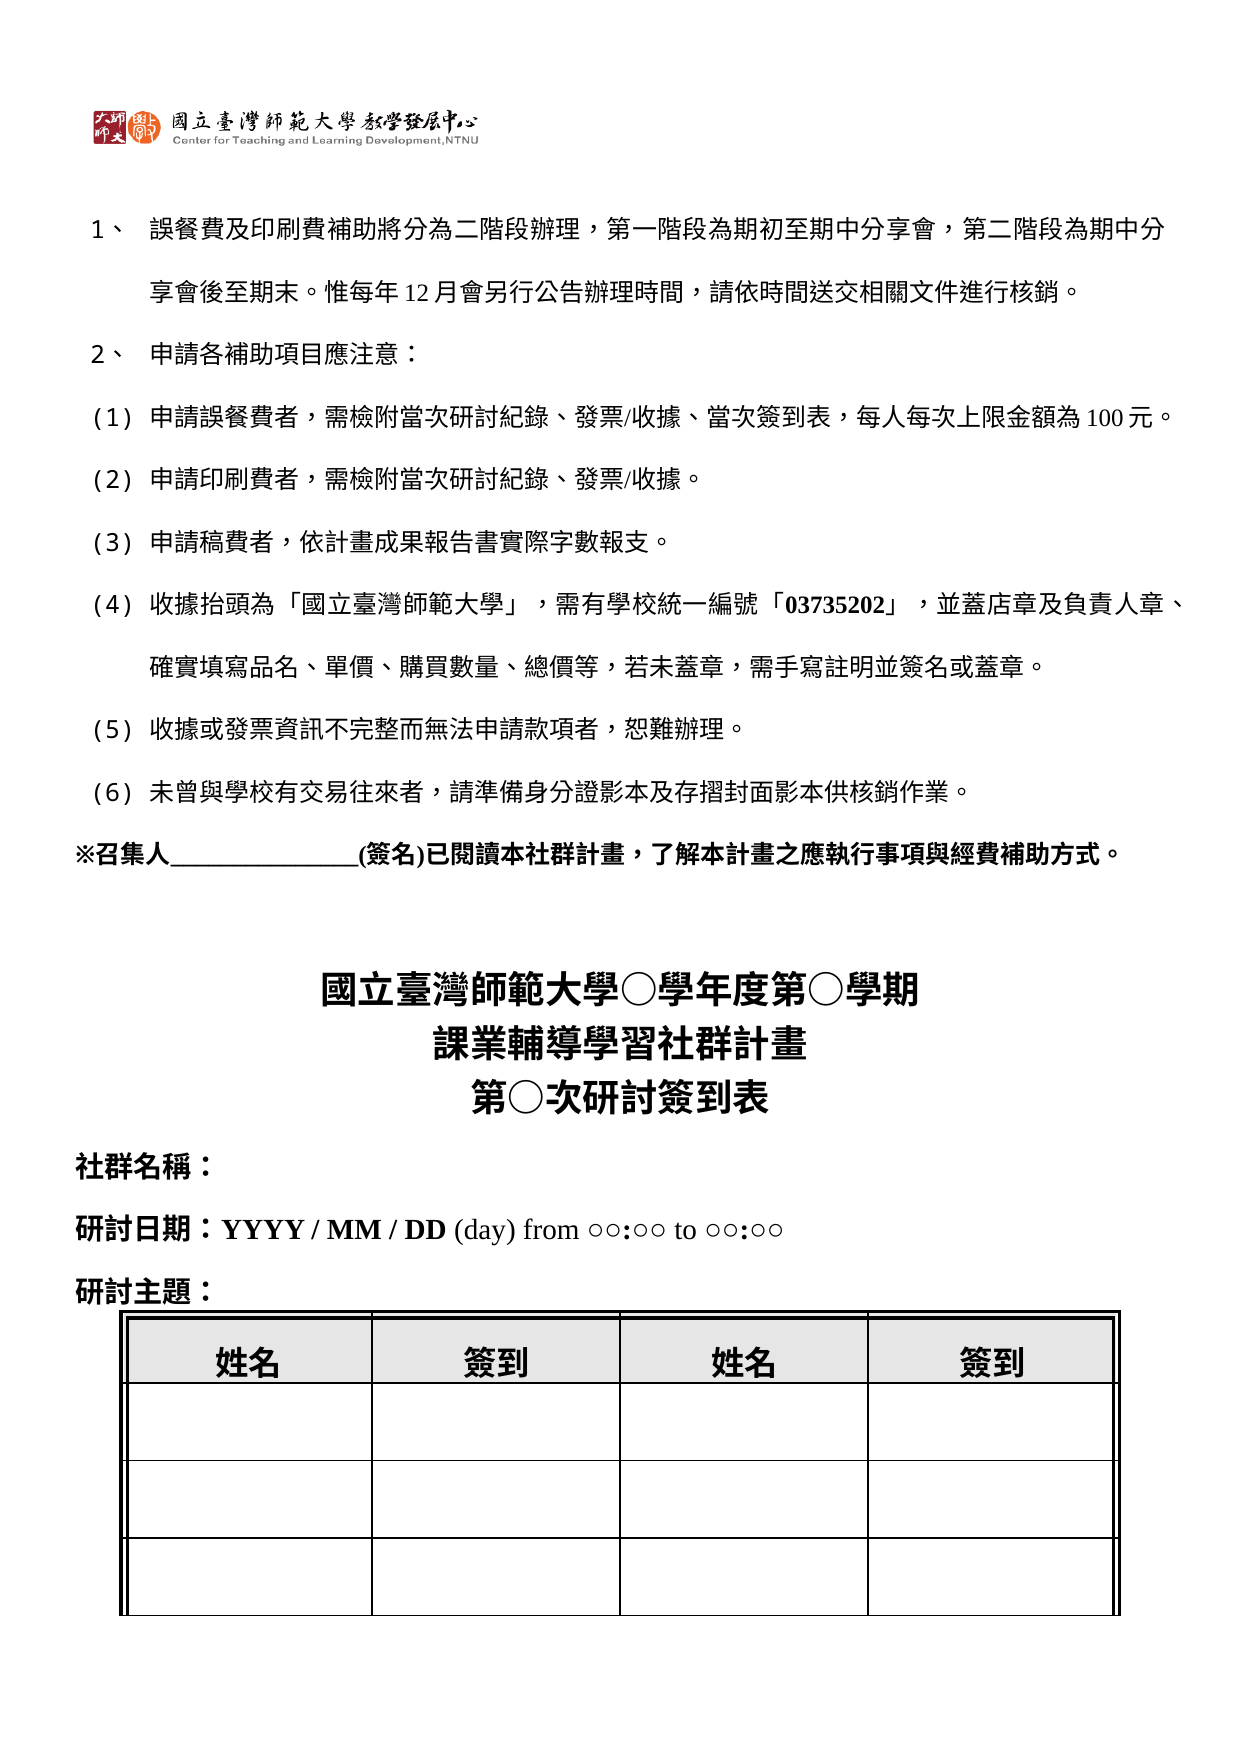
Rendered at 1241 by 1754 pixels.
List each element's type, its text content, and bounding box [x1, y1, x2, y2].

table_header 簽到 [869, 1313, 1116, 1382]
list 收據或發票資訊不完整而無法申請款項者，恕難辦理。 [90, 686, 1165, 748]
table_cell [621, 1461, 867, 1537]
table_cell [129, 1539, 371, 1614]
table_cell [129, 1384, 371, 1459]
table_cell [869, 1384, 1112, 1459]
table_cell [373, 1539, 619, 1614]
list 申請各補助項目應注意： [90, 311, 1165, 373]
table_cell [869, 1539, 1112, 1614]
table_cell [129, 1461, 371, 1537]
table_cell [373, 1461, 619, 1537]
text 課業輔導學習社群計畫 [75, 1014, 1165, 1068]
table_cell [373, 1384, 619, 1459]
list 申請印刷費者，需檢附當次研討紀錄、發票/收據。 [90, 436, 1165, 498]
text 第○次研討簽到表 [75, 1068, 1165, 1123]
table_header 姓名 [124, 1313, 371, 1382]
text 研討日期：YYYY / MM / DD (day) from ○○:○○ to ○○:○○ [75, 1185, 1165, 1248]
table_cell [869, 1461, 1112, 1537]
table_header 簽到 [373, 1320, 619, 1382]
list 未曾與學校有交易往來者，請準備身分證影本及存摺封面影本供核銷作業。 [90, 748, 1165, 811]
text 社群名稱： [75, 1123, 1165, 1185]
table_header 姓名 [621, 1320, 867, 1382]
list 申請誤餐費者，需檢附當次研討紀錄、發票/收據、當次簽到表，每人每次上限金額為100元。 [90, 373, 1165, 436]
table_cell [621, 1539, 867, 1614]
list 收據抬頭為「國立臺灣師範大學」，需有學校統一編號「03735202」，並蓋店章及負責人章、確實填寫品名、單價、購買數量、總價等，若未蓋章，需手寫註明並簽名或蓋章。 [90, 561, 1165, 686]
text 研討主題： [75, 1248, 1165, 1310]
table_cell [621, 1384, 867, 1459]
list 申請稿費者，依計畫成果報告書實際字數報支。 [90, 498, 1165, 561]
list 誤餐費及印刷費補助將分為二階段辦理，第一階段為期初至期中分享會，第二階段為期中分享會後至期末。惟每年12月會另行公告辦理時間，請依時間送交相關文件進行核銷。 [90, 186, 1165, 311]
text ※召集人_______________(簽名)已閱讀本社群計畫，了解本計畫之應執行事項與經費補助方式。 [75, 811, 1165, 873]
text 國立臺灣師範大學○學年度第○學期 [75, 960, 1165, 1014]
